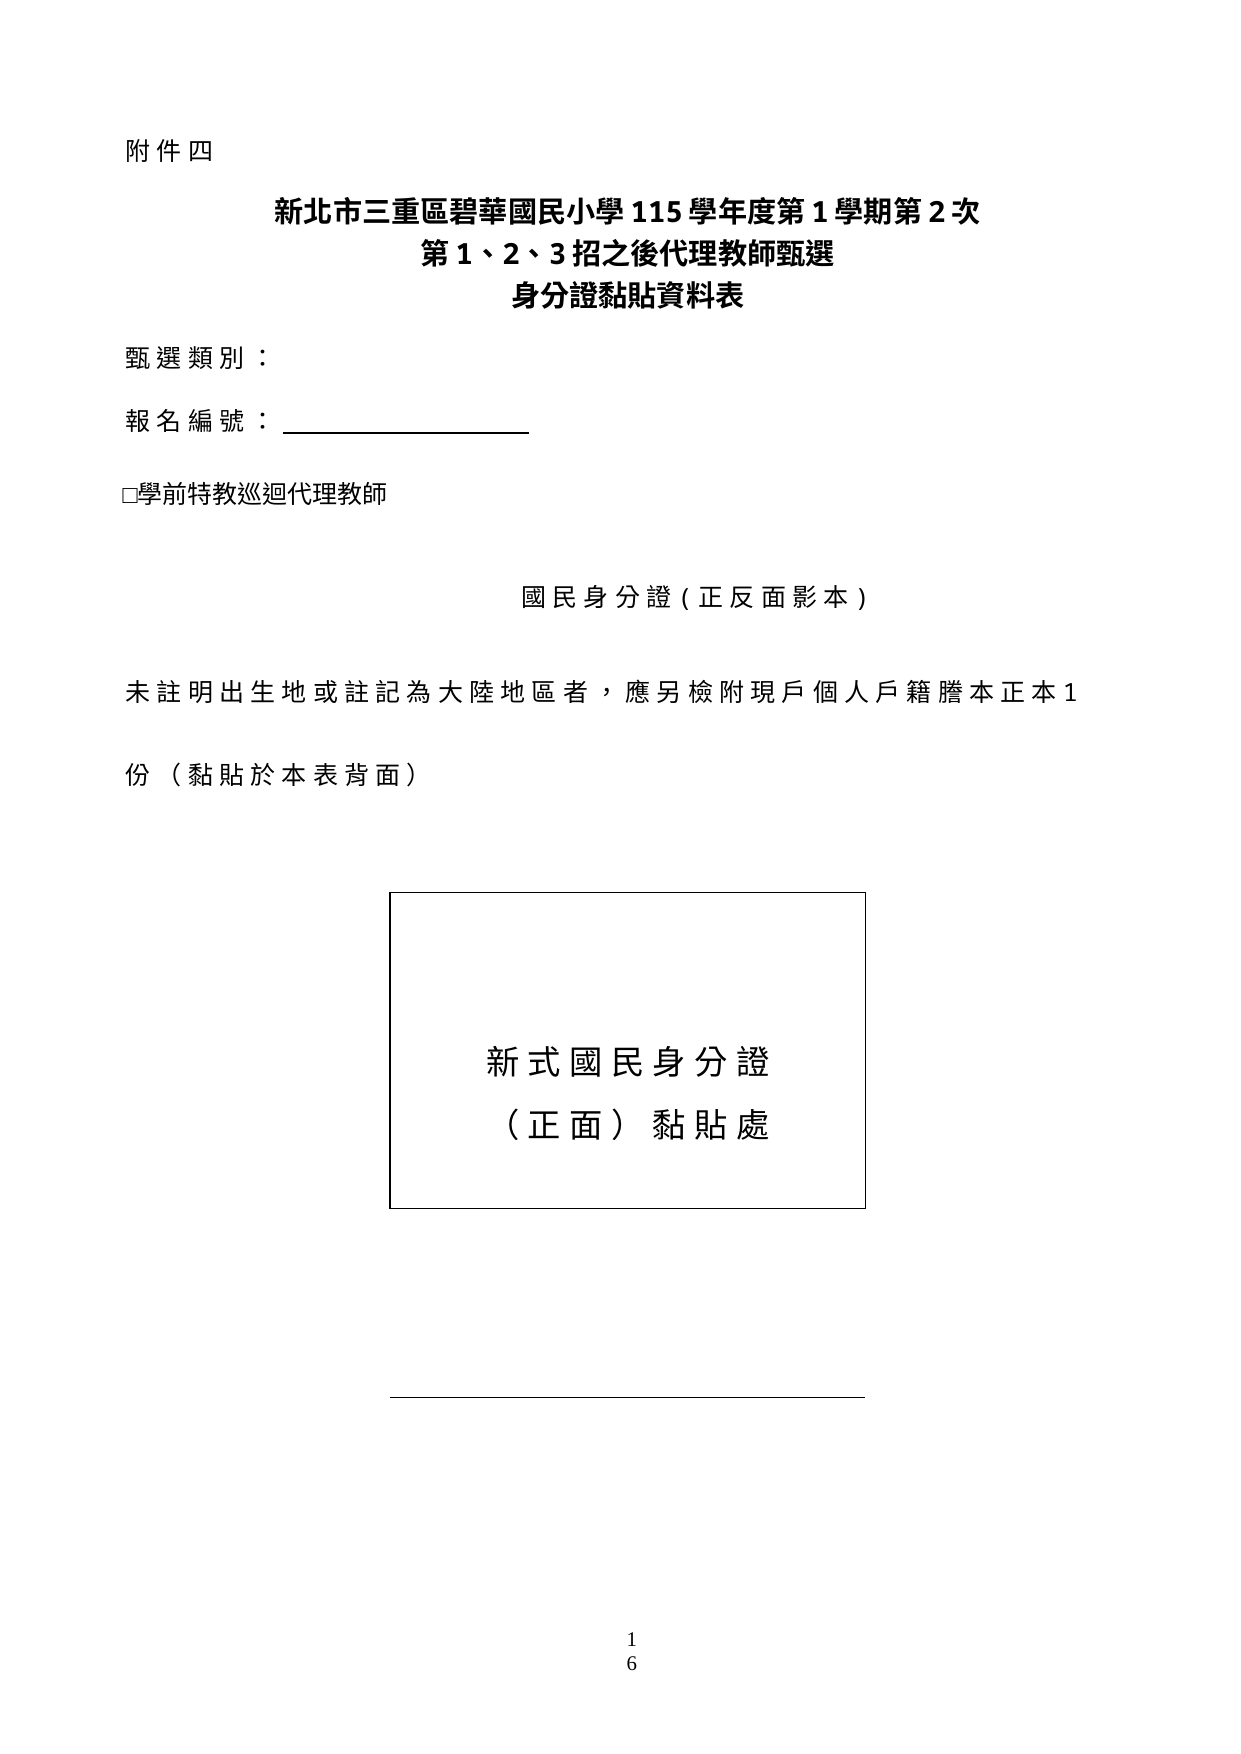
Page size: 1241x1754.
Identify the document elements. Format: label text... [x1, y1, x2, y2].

text 國民身分證(正反面影本) [122, 545, 1096, 607]
table_header 新式國民身分證 （正面）黏貼處 [391, 893, 865, 1208]
text 新北市三重區碧華國民小學115學年度第1學期第2次 [122, 188, 1133, 231]
text 甄選類別： 報名編號： [122, 315, 1133, 440]
text 第1、2、3招之後代理教師甄選 [122, 231, 1133, 273]
table_cell [390, 1209, 865, 1397]
text □學前特教巡迴代理教師 [122, 474, 1096, 511]
text 未註明出生地或註記為大陸地區者，應另檢附現戶個人戶籍謄本正本1份（黏貼於本表背面） [122, 638, 1096, 795]
text 身分證黏貼資料表 [122, 273, 1133, 315]
text 附件四 [122, 108, 1133, 170]
